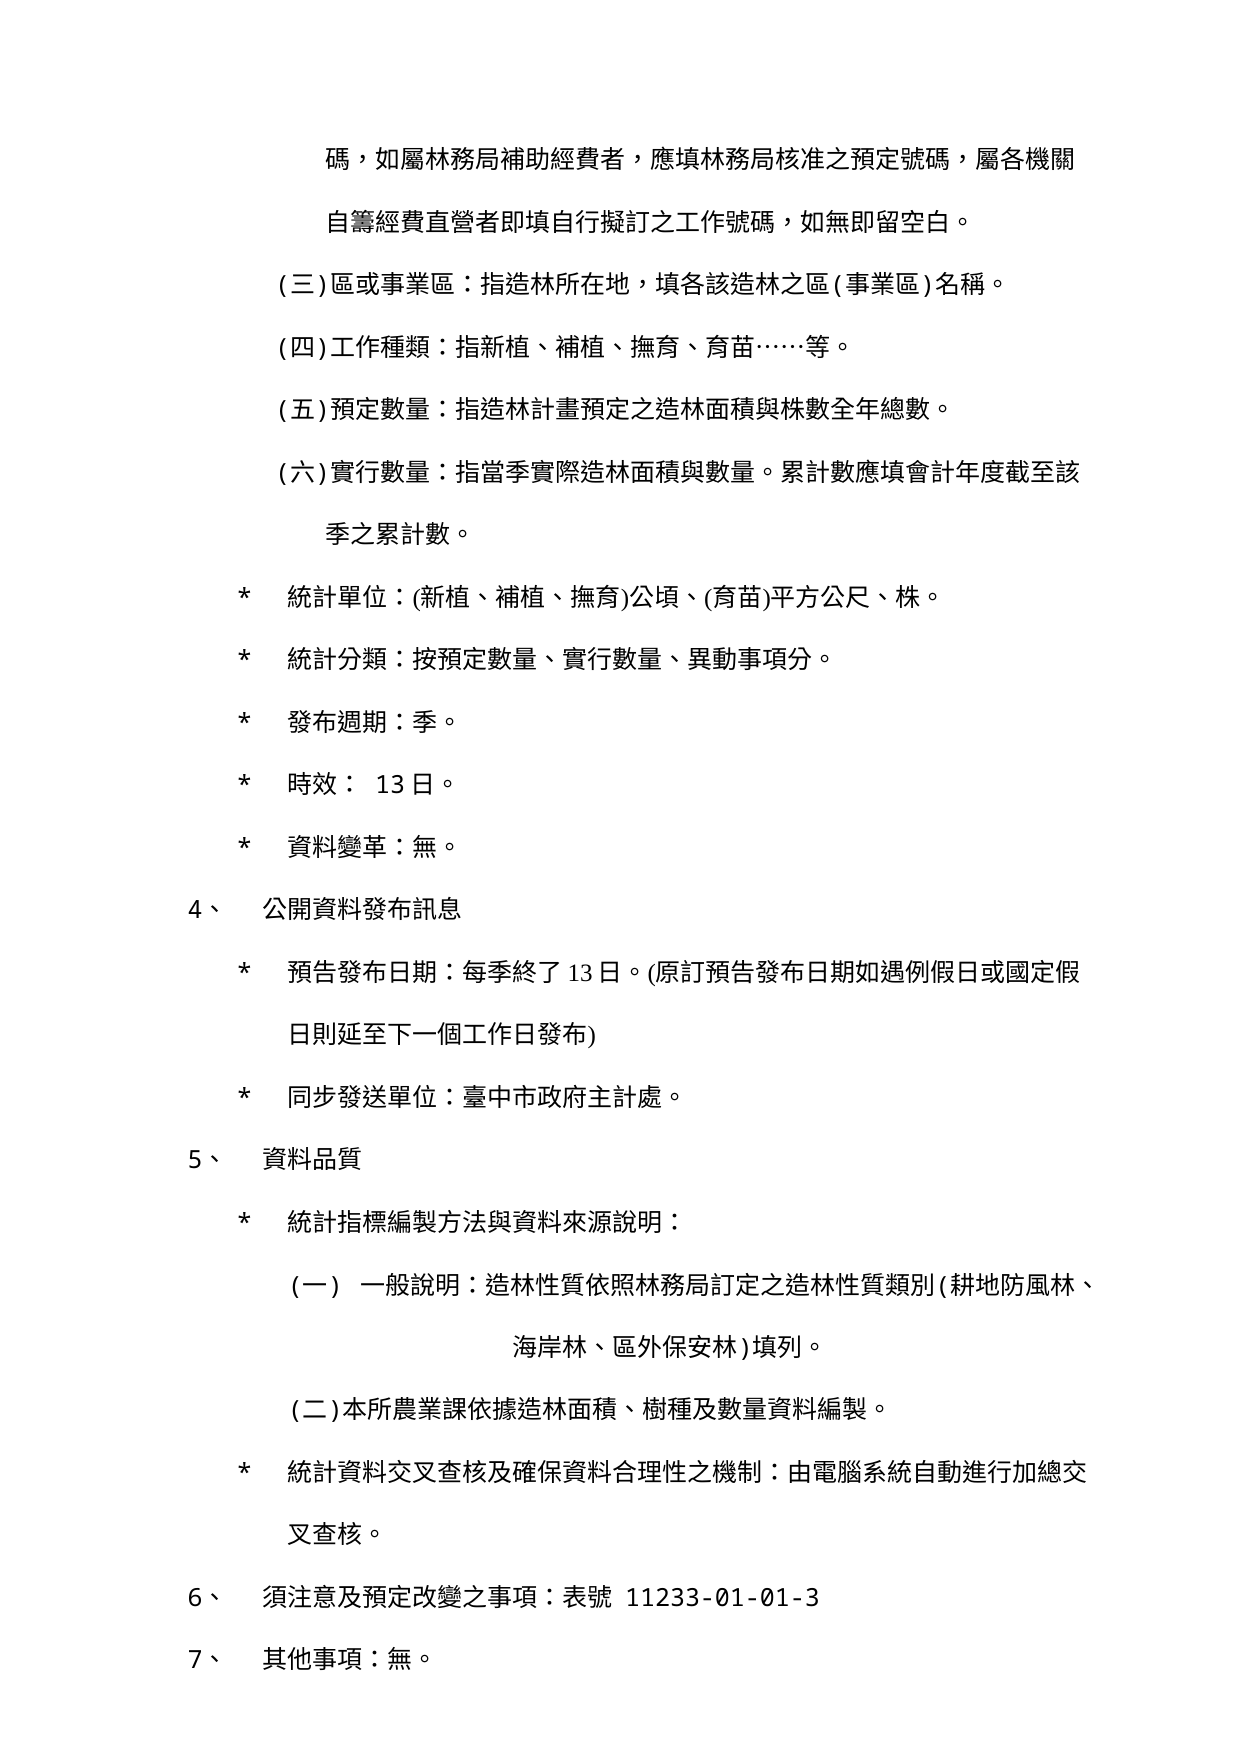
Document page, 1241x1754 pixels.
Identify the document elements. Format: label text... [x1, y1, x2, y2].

text (三)區或事業區：指造林所在地，填各該造林之區(事業區)名稱。 [275, 241, 1087, 304]
list 預告發布日期：每季終了13日。(原訂預告發布日期如遇例假日或國定假日則延至下一個工作日發布) [237, 929, 1087, 1054]
list 資料變革：無。 [237, 804, 1087, 866]
text (四)工作種類：指新植、補植、撫育、育苗……等。 [275, 304, 1087, 366]
list 公開資料發布訊息 [187, 866, 1087, 929]
text (二)本所農業課依據造林面積、樹種及數量資料編製。 [288, 1366, 1087, 1429]
list 統計單位：(新植、補植、撫育)公頃、(育苗)平方公尺、株。 [237, 554, 1087, 616]
list 統計資料交叉查核及確保資料合理性之機制：由電腦系統自動進行加總交叉查核。 [237, 1429, 1087, 1554]
text (五)預定數量：指造林計畫預定之造林面積與株數全年總數。 [275, 366, 1087, 429]
list 須注意及預定改變之事項：表號 11233-01-01-3 [187, 1554, 1087, 1616]
text 碼，如屬林務局補助經費者，應填林務局核准之預定號碼，屬各機關自籌經費直營者即填自行擬訂之工作號碼，如無即留空白。 [275, 116, 1087, 241]
list 時效： 13日。 [237, 741, 1087, 804]
list 統計指標編製方法與資料來源說明： (一) 一般說明：造林性質依照林務局訂定之造林性質類別(耕地防風林、 海岸林、區外保安林)填列。 [237, 1179, 1087, 1366]
list 統計分類：按預定數量、實行數量、異動事項分。 [237, 616, 1087, 679]
list 資料品質 [187, 1116, 1087, 1179]
text (六)實行數量：指當季實際造林面積與數量。累計數應填會計年度截至該季之累計數。 [275, 429, 1087, 554]
list 發布週期：季。 [237, 679, 1087, 741]
list 其他事項：無。 [187, 1616, 1087, 1679]
list 同步發送單位：臺中市政府主計處。 [237, 1054, 1087, 1116]
